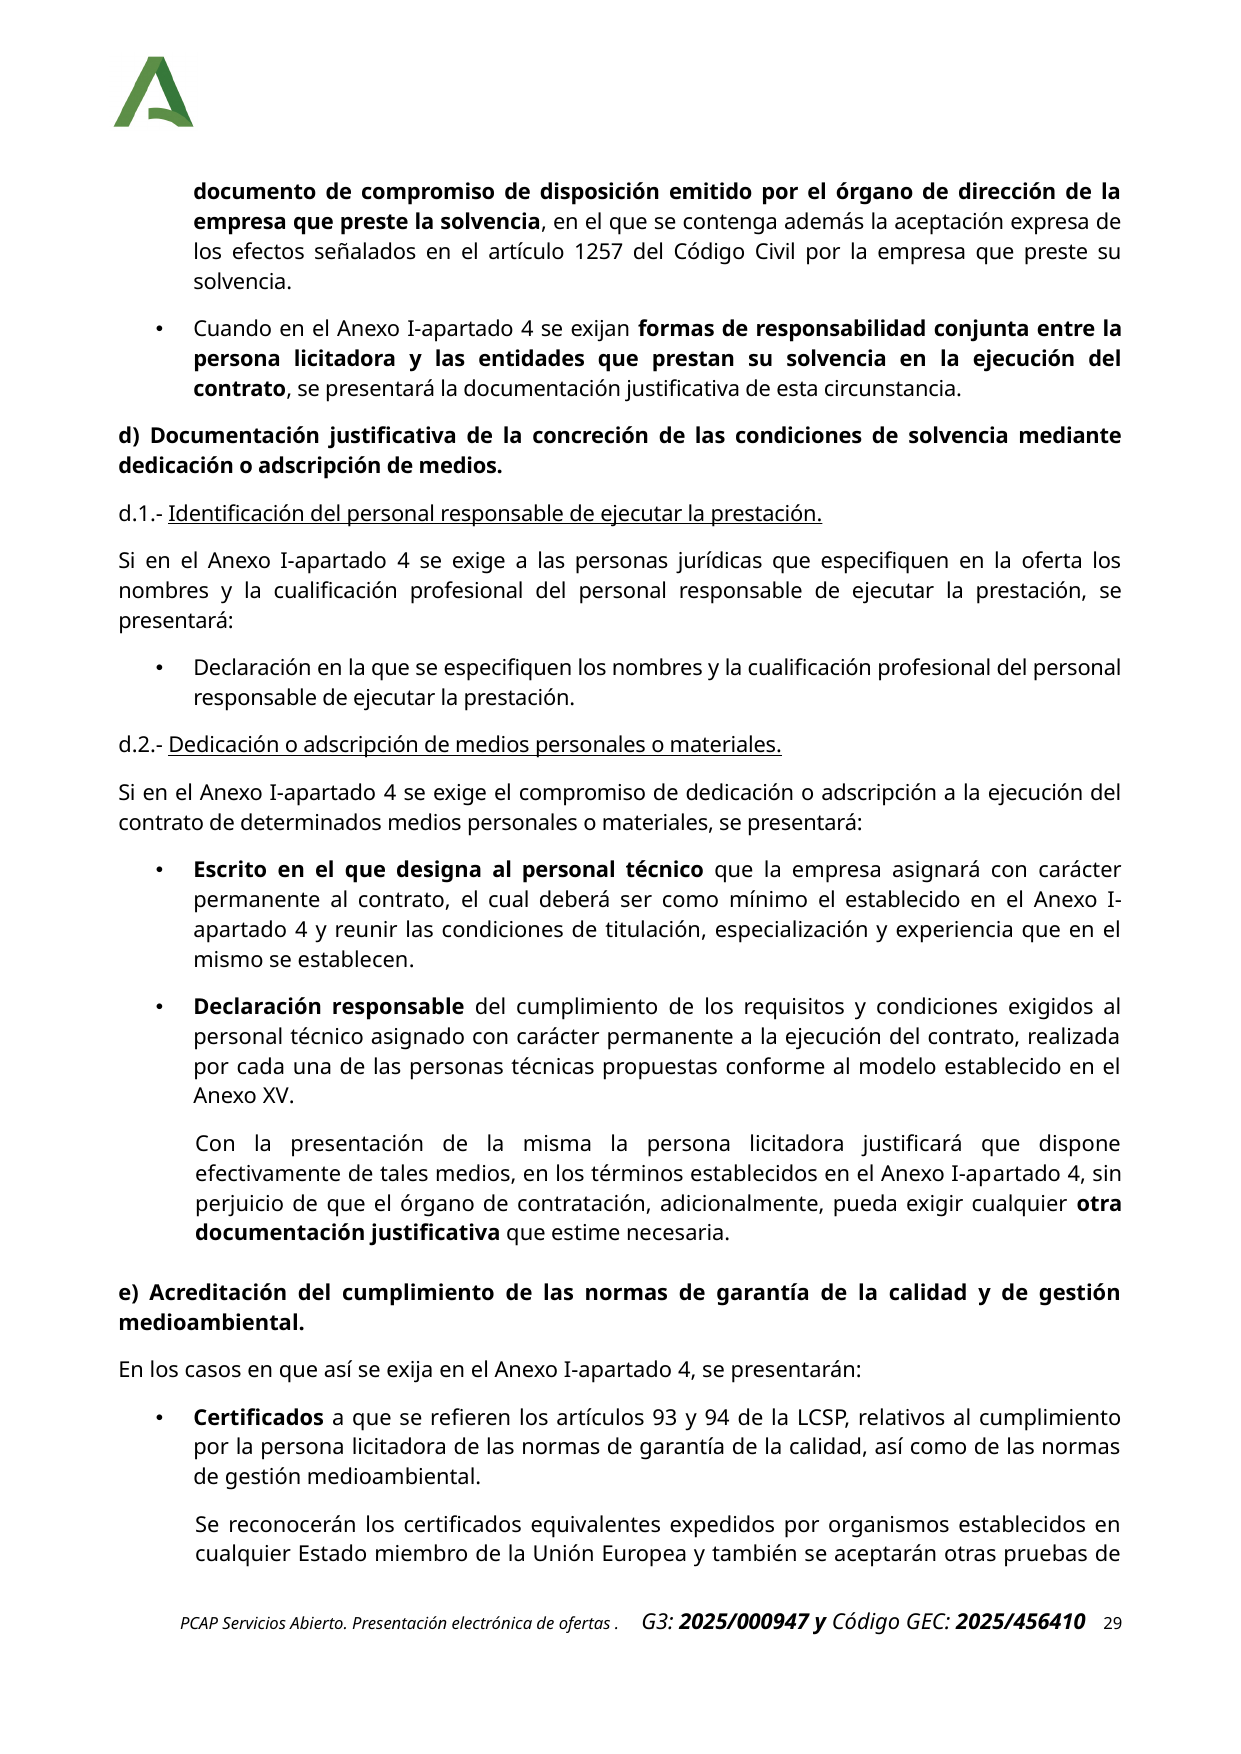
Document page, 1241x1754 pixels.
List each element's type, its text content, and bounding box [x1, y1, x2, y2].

list Declaración en la que se especifiquen los nombres y la cualificación profesional del personal responsable de ejecutar la prestación. [156, 652, 1122, 712]
text Con la presentación de la misma la persona licitadora justificará que dispone efectivamente de tales medios, en los términos establecidos en el Anexo I-apartado 4, sin perjuicio de que el órgano de contratación, adicionalmente, pueda exigir cualquier otra documentación justificativa que estime necesaria. [195, 1128, 1122, 1247]
text En los casos en que así se exija en el Anexo I-apartado 4, se presentarán: [118, 1354, 1122, 1384]
text Si en el Anexo I-apartado 4 se exige a las personas jurídicas que especifiquen en la oferta los nombres y la cualificación profesional del personal responsable de ejecutar la prestación, se presentará: [118, 545, 1122, 634]
text d) Documentación justificativa de la concreción de las condiciones de solvencia mediante dedicación o adscripción de medios. [118, 420, 1122, 480]
picture [109, 52, 198, 131]
text d.1.- Identificación del personal responsable de ejecutar la prestación. [118, 498, 1122, 527]
list Escrito en el que designa al personal técnico que la empresa asignará con carácter permanente al contrato, el cual deberá ser como mínimo el establecido en el Anexo I-apartado 4 y reunir las condiciones de titulación, especialización y experiencia que en el mismo se establecen. [156, 854, 1122, 973]
text Se reconocerán los certificados equivalentes expedidos por organismos establecidos en cualquier Estado miembro de la Unión Europea y también se aceptarán otras pruebas de [195, 1508, 1122, 1568]
list Cuando en el Anexo I-apartado 4 se exijan formas de responsabilidad conjunta entre la persona licitadora y las entidades que prestan su solvencia en la ejecución del contrato, se presentará la documentación justificativa de esta circunstancia. [156, 313, 1122, 403]
list Declaración responsable del cumplimiento de los requisitos y condiciones exigidos al personal técnico asignado con carácter permanente a la ejecución del contrato, realizada por cada una de las personas técnicas propuestas conforme al modelo establecido en el Anexo XV. [156, 991, 1122, 1110]
list documento de compromiso de disposición emitido por el órgano de dirección de la empresa que preste la solvencia, en el que se contenga además la aceptación expresa de los efectos señalados en el artículo 1257 del Código Civil por la empresa que preste su solvencia. [156, 176, 1122, 296]
list Certificados a que se refieren los artículos 93 y 94 de la LCSP, relativos al cumplimiento por la persona licitadora de las normas de garantía de la calidad, así como de las normas de gestión medioambiental. [156, 1401, 1122, 1491]
text d.2.- Dedicación o adscripción de medios personales o materiales. [118, 729, 1122, 759]
text Si en el Anexo I-apartado 4 se exige el compromiso de dedicación o adscripción a la ejecución del contrato de determinados medios personales o materiales, se presentará: [118, 777, 1122, 837]
text e) Acreditación del cumplimiento de las normas de garantía de la calidad y de gestión medioambiental. [118, 1277, 1122, 1336]
